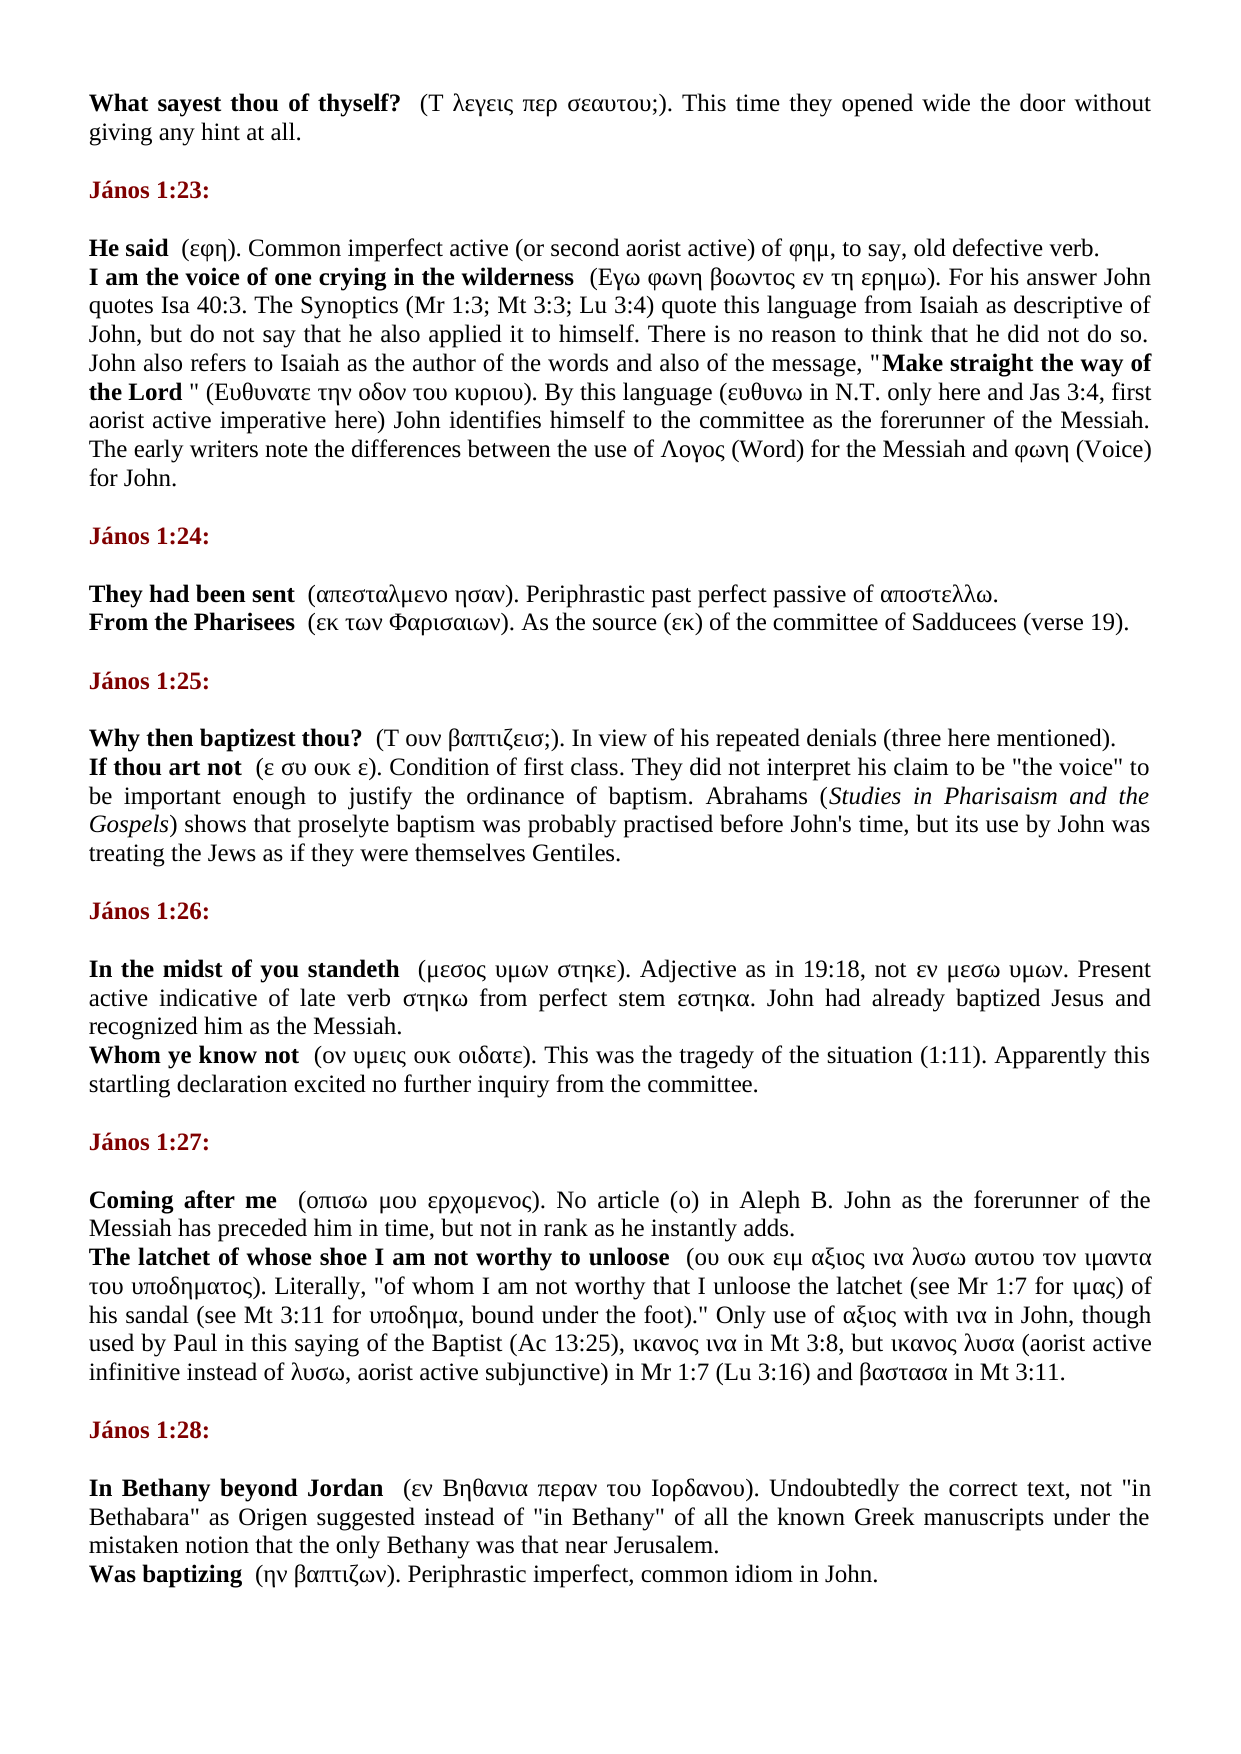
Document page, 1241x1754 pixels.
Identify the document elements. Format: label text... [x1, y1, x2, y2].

text If thou art not (ε συ ουκ ε). Condition of first class. They did not interpret his claim to be "the voice" to be important enough to justify the ordinance of baptism. Abrahams (Studies in Pharisaism and the Gospels) shows that proselyte baptism was probably practised before John's time, but its use by John was treating the Jews as if they were themselves Gentiles. [88, 752, 1152, 867]
text János 1:26: [88, 896, 1152, 925]
text Coming after me (οπισω μου ερχομενος). No article (ο) in Aleph B. John as the forerunner of the Messiah has preceded him in time, but not in rank as he instantly adds. [88, 1185, 1152, 1242]
text I am the voice of one crying in the wilderness (Εγω φωνη βοωντος εν τη ερημω). For his answer John quotes Isa 40:3. The Synoptics (Mr 1:3; Mt 3:3; Lu 3:4) quote this language from Isaiah as descriptive of John, but do not say that he also applied it to himself. There is no reason to think that he did not do so. John also refers to Isaiah as the author of the words and also of the message, "Make straight the way of the Lord " (Ευθυνατε την οδον του κυριου). By this language (ευθυνω in N.T. only here and Jas 3:4, first aorist active imperative here) John identifies himself to the committee as the forerunner of the Messiah. The early writers note the differences between the use of Λογος (Word) for the Messiah and φωνη (Voice) for John. [88, 262, 1152, 492]
text In Bethany beyond Jordan (εν Βηθανια περαν του Ιορδανου). Undoubtedly the correct text, not "in Bethabara" as Origen suggested instead of "in Bethany" of all the known Greek manuscripts under the mistaken notion that the only Bethany was that near Jerusalem. [88, 1473, 1152, 1559]
text The latchet of whose shoe I am not worthy to unloose (ου ουκ ειμ αξιος ινα λυσω αυτου τον ιμαντα του υποδηματος). Literally, "of whom I am not worthy that I unloose the latchet (see Mr 1:7 for ιμας) of his sandal (see Mt 3:11 for υποδημα, bound under the foot)." Only use of αξιος with ινα in John, though used by Paul in this saying of the Baptist (Ac 13:25), ικανος ινα in Mt 3:8, but ικανος λυσα (aorist active infinitive instead of λυσω, aorist active subjunctive) in Mr 1:7 (Lu 3:16) and βαστασα in Mt 3:11. [88, 1242, 1152, 1386]
text Whom ye know not (ον υμεις ουκ οιδατε). This was the tragedy of the situation (1:11). Apparently this startling declaration excited no further inquiry from the committee. [88, 1040, 1152, 1098]
text He said (εφη). Common imperfect active (or second aorist active) of φημ, to say, old defective verb. [88, 233, 1152, 262]
text In the midst of you standeth (μεσος υμων στηκε). Adjective as in 19:18, not εν μεσω υμων. Present active indicative of late verb στηκω from perfect stem εστηκα. John had already baptized Jesus and recognized him as the Messiah. [88, 954, 1152, 1040]
text János 1:24: [88, 521, 1152, 550]
text They had been sent (απεσταλμενο ησαν). Periphrastic past perfect passive of αποστελλω. [88, 579, 1152, 607]
text From the Pharisees (εκ των Φαρισαιων). As the source (εκ) of the committee of Sadducees (verse 19). [88, 607, 1152, 636]
text Why then baptizest thou? (Τ ουν βαπτιζεισ;). In view of his repeated denials (three here mentioned). [88, 723, 1152, 752]
text What sayest thou of thyself? (Τ λεγεις περ σεαυτου;). This time they opened wide the door without giving any hint at all. [88, 88, 1152, 146]
text Was baptizing (ην βαπτιζων). Periphrastic imperfect, common idiom in John. [88, 1559, 1152, 1588]
text János 1:25: [88, 666, 1152, 694]
text János 1:28: [88, 1415, 1152, 1444]
text János 1:23: [88, 176, 1152, 204]
text János 1:27: [88, 1127, 1152, 1156]
